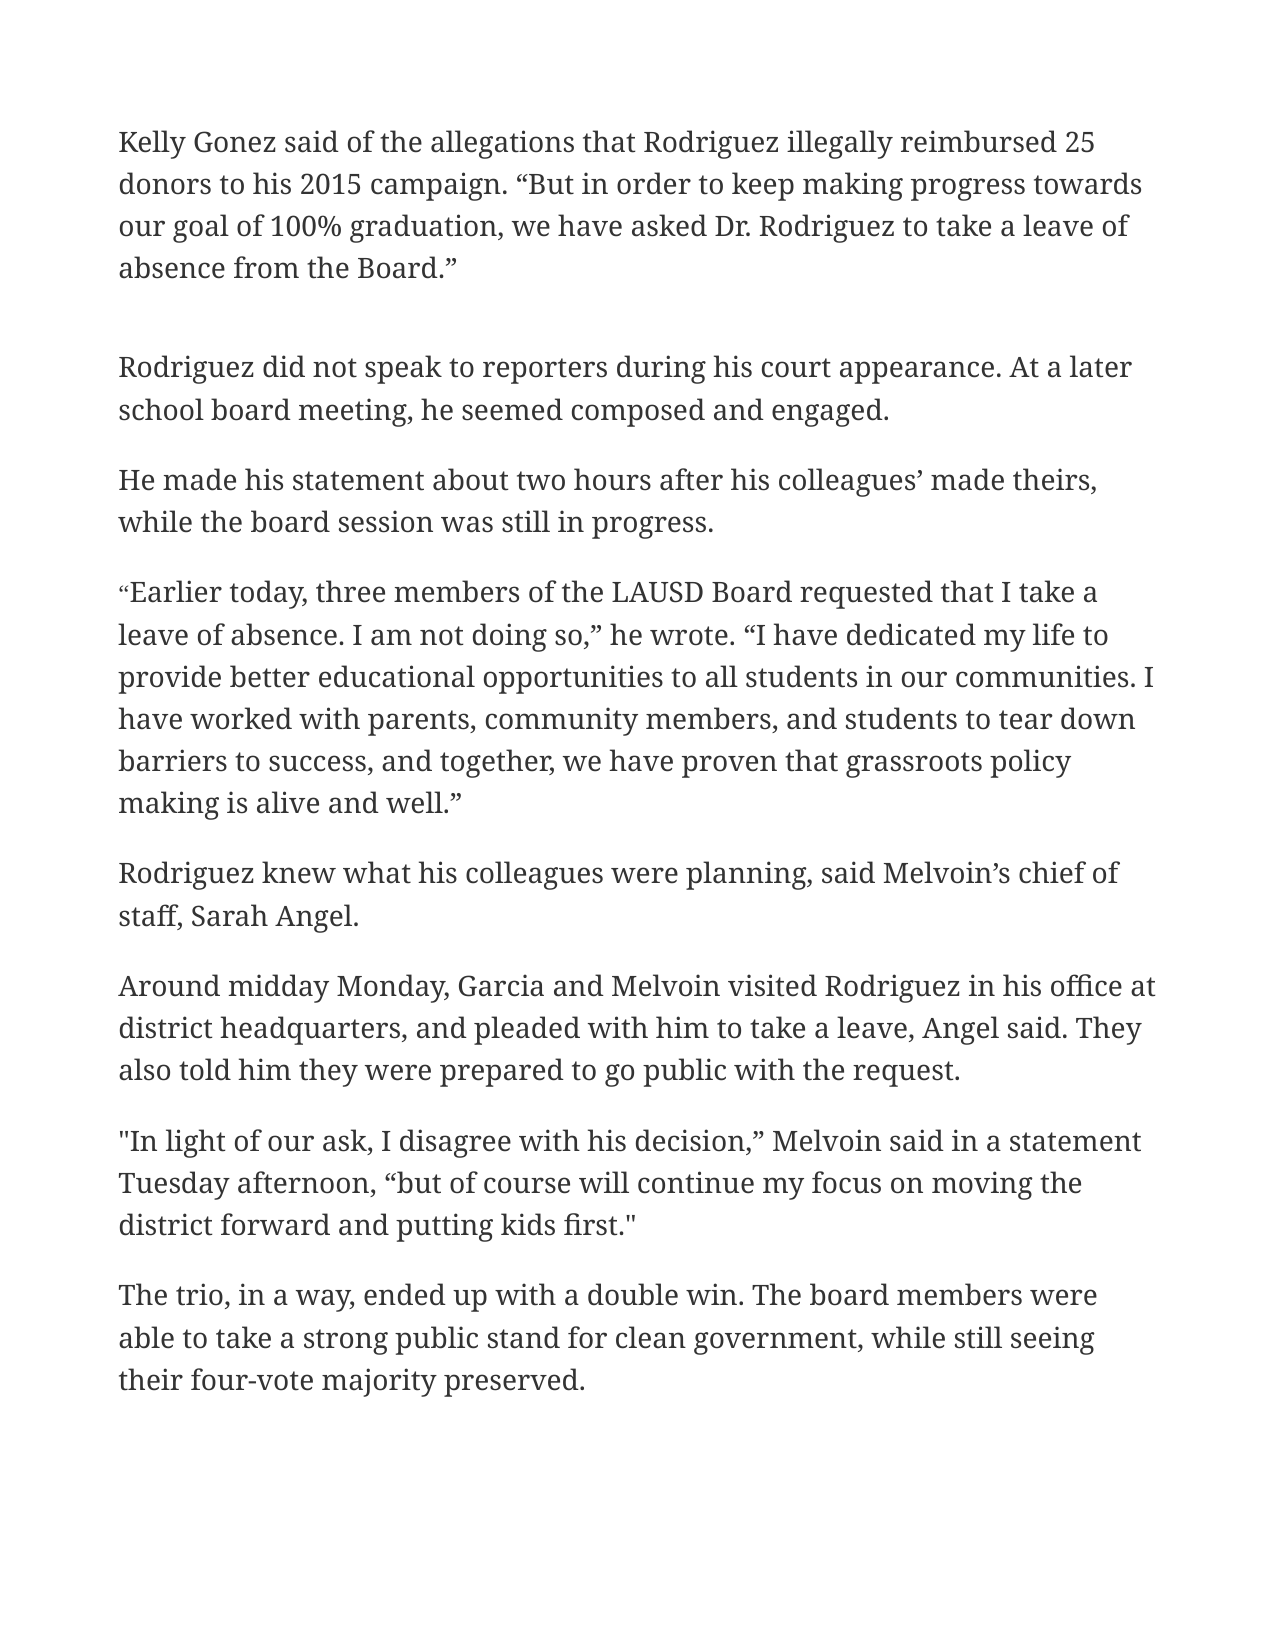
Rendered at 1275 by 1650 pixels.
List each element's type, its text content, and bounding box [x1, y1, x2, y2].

text “Earlier today, three members of the LAUSD Board requested that I take a leave of absence. I am not doing so,” he wrote. “I have dedicated my life to provide better educational opportunities to all students in our communities. I have worked with parents, community members, and students to tear down barriers to success, and together, we have proven that grassroots policy making is alive and well.” [118, 569, 1157, 822]
text Rodriguez did not speak to reporters during his court appearance. At a later school board meeting, he seemed composed and engaged. [118, 344, 1157, 428]
text He made his statement about two hours after his colleagues’ made theirs, while the board session was still in progress. [118, 456, 1157, 541]
text Around midday Monday, Garcia and Melvoin visited Rodriguez in his office at district headquarters, and pleaded with him to take a leave, Angel said. They also told him they were prepared to go public with the request. [118, 962, 1157, 1089]
text Rodriguez knew what his colleagues were planning, said Melvoin’s chief of staff, Sarah Angel. [118, 850, 1157, 934]
text "In light of our ask, I disagree with his decision,” Melvoin said in a statement Tuesday afternoon, “but of course will continue my focus on moving the district forward and putting kids first." [118, 1117, 1157, 1244]
text Kelly Gonez said of the allegations that Rodriguez illegally reimbursed 25 donors to his 2015 campaign. “But in order to keep making progress towards our goal of 100% graduation, we have asked Dr. Rodriguez to take a leave of absence from the Board.” [118, 118, 1157, 287]
text The trio, in a way, ended up with a double win. The board members were able to take a strong public stand for clean government, while still seeing their four-vote majority preserved. [118, 1272, 1157, 1398]
